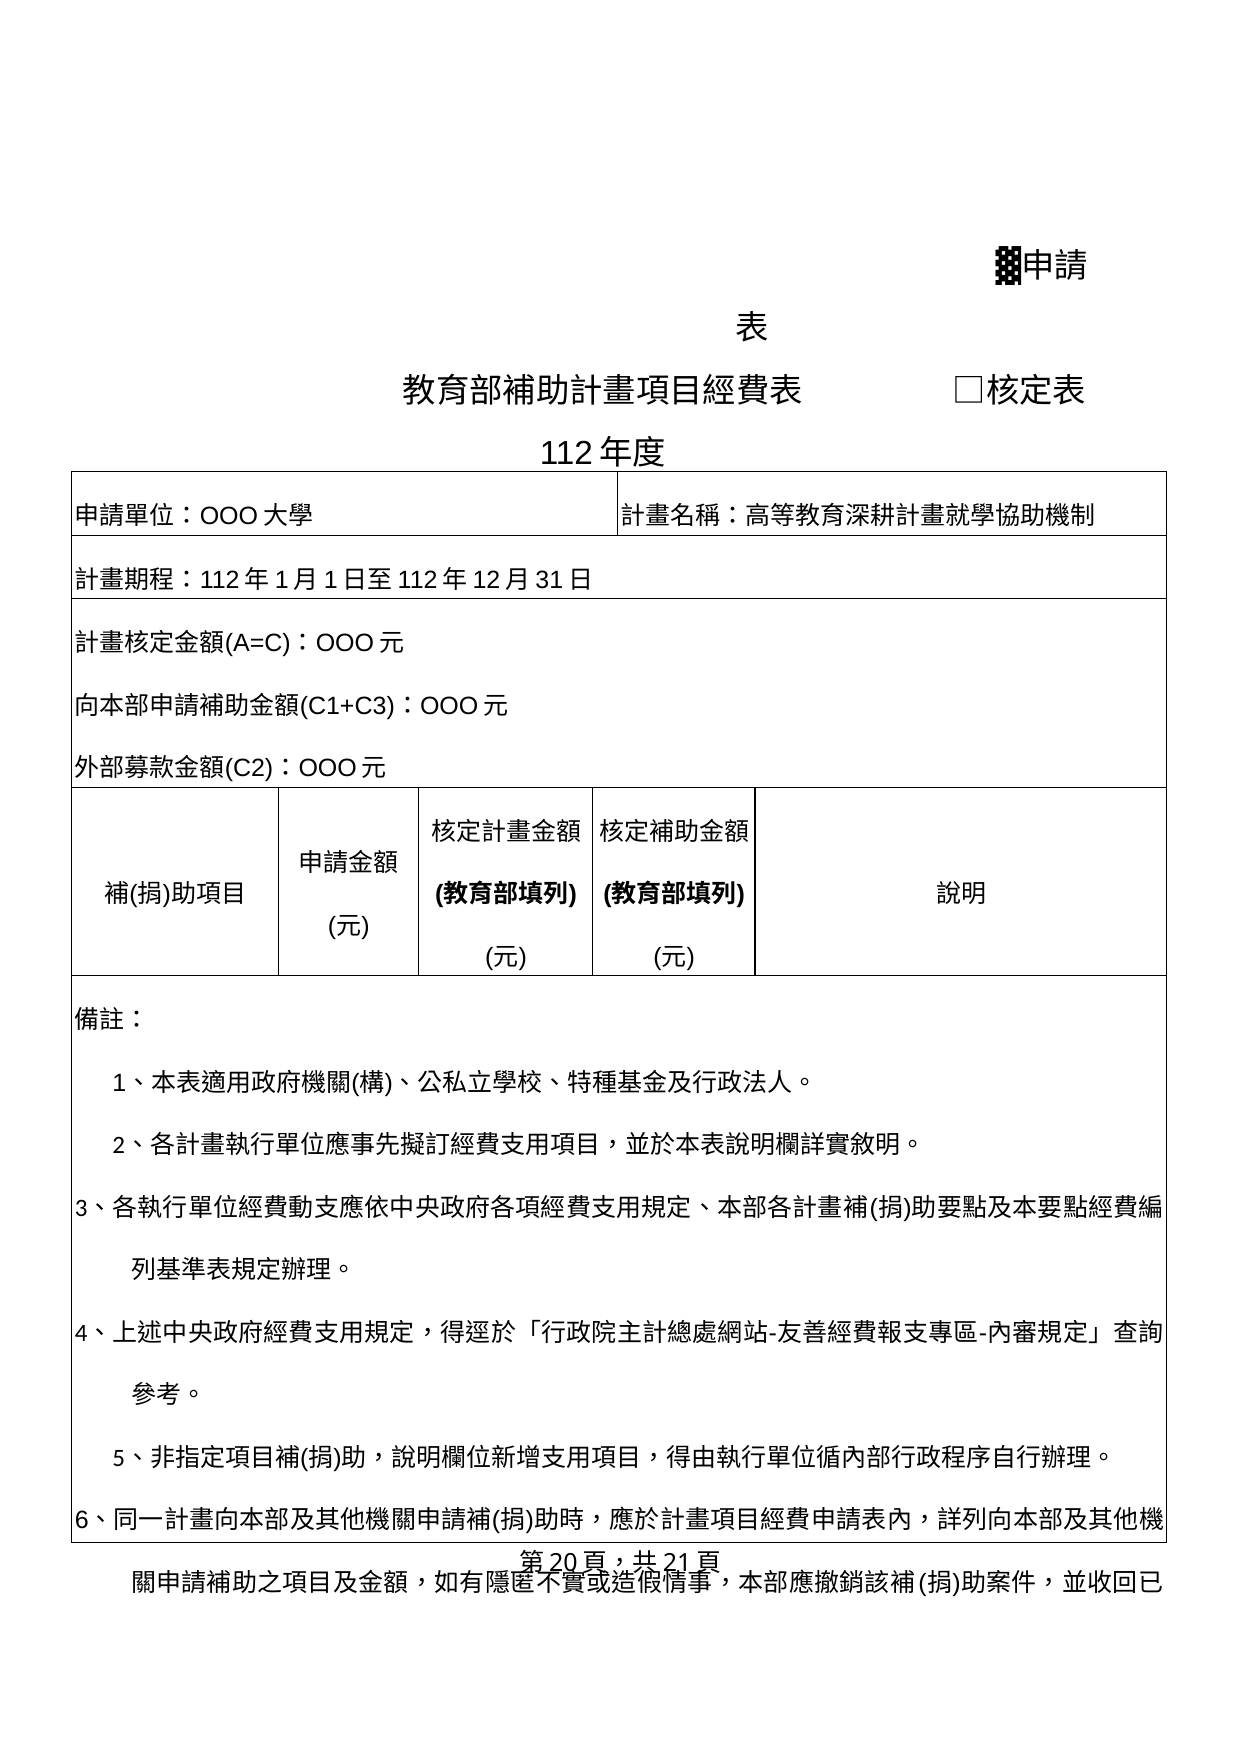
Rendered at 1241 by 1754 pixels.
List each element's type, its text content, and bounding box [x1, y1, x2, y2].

table_cell 教育部補助計畫項目經費表 □核定表 [297, 346, 1106, 409]
table_header [1106, 159, 1167, 221]
table_cell [278, 221, 297, 346]
table_cell [297, 221, 419, 346]
table_cell [130, 221, 278, 346]
table_header [130, 159, 278, 221]
table_cell [419, 409, 537, 471]
table_cell [278, 346, 297, 409]
table_cell 申請金額 (元) [279, 788, 418, 975]
table_cell [72, 346, 130, 409]
table_header [537, 159, 732, 221]
table_header [278, 159, 297, 221]
table_header [72, 159, 130, 221]
table_cell [130, 346, 278, 409]
table_cell [130, 409, 278, 471]
table_cell [733, 409, 1106, 471]
table_cell [278, 409, 297, 471]
table_cell [1106, 409, 1167, 471]
table_cell 計畫名稱：高等教育深耕計畫就學協助機制 [618, 472, 1166, 535]
table_header [733, 159, 1106, 221]
table_cell [1106, 221, 1167, 346]
table_cell 計畫期程：112年1月1日至112年12月31日 [72, 536, 1166, 598]
table_cell [1106, 346, 1167, 409]
table_cell 核定補助金額 (教育部填列) (元) [593, 788, 754, 975]
table_cell 計畫核定金額(A=C)：OOO元 向本部申請補助金額(C1+C3)：OOO元 外部募款金額(C2)：OOO元 [72, 599, 1166, 787]
table_cell [419, 221, 537, 346]
table_cell [72, 221, 130, 346]
table_header [419, 159, 537, 221]
table_cell 補(捐)助項目 [72, 788, 278, 975]
table_cell [72, 409, 130, 471]
table_cell [297, 409, 419, 471]
table_header [297, 159, 419, 221]
table_cell 說明 [756, 788, 1166, 975]
table_cell 核定計畫金額(教育部填列) (元) [419, 788, 592, 975]
table_cell ▓申請表 [733, 221, 1106, 346]
table_cell 申請單位：OOO大學 [72, 472, 617, 535]
table_cell 備註： 本表適用政府機關(構)、公私立學校、特種基金及行政法人。 各計畫執行單位應事先擬訂經費支用項目，並於本表說明欄詳實敘明。 各執行單位經費動支應依中央政府各項經費支用規定、本部各計畫補(捐)助要點及本要點經費編列基準表規定辦理。 上述中央政府經費支用規定，得逕於「行政院主計總處網站-友善經費報支專區-內審規定」查詢參考。 非指定項目補(捐)助，說明欄位新增支用項目，得由執行單位循內部行政程序自行辦理。 同一計畫向本部及其他機關申請補(捐)助時，應於計畫項目經費申請表內，詳列向本部及其他機關申請補助之項目及金額，如有隱匿不實或造假情事，本部應撤銷該補(捐)助案件，並收回已撥付款項。 補(捐)助計畫除依本要點第4點規定之情形外，以不補(捐)助加班費、內部場地使用費及行政管理費為原則。 申請補(捐)助經費，其計畫執行涉及須依「政府機關政策文宣規劃執行注意事項」、預算法第62條之1及其執行原則等相關規定辦理者，應明確標示其為「廣告」，且揭示贊助機關（教育部）名稱，並不得以置入性行銷方式進行。 [72, 976, 1166, 1542]
table_cell 112年度 [537, 409, 732, 471]
table_cell [537, 221, 732, 346]
